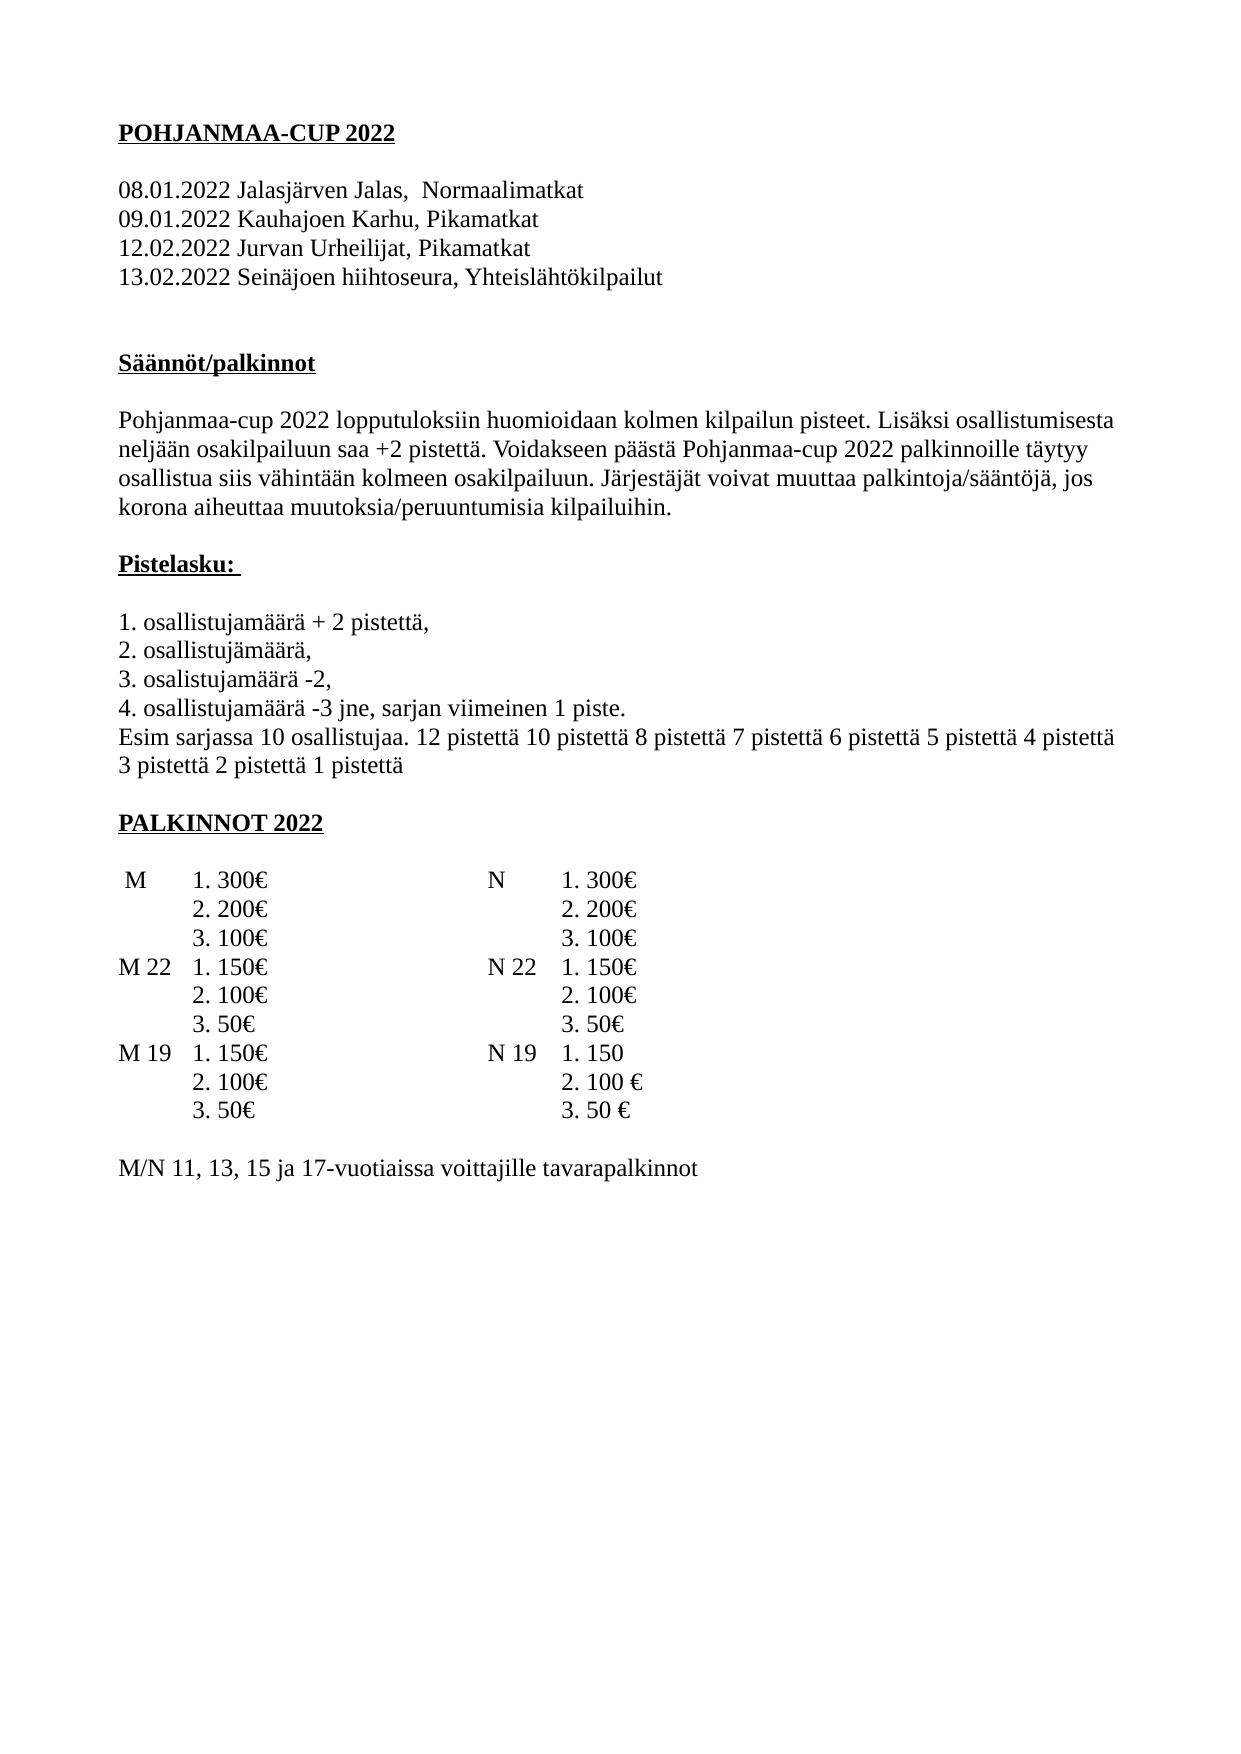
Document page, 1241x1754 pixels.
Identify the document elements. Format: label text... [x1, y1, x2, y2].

text M 19 1. 150€ N 19 1. 150 [118, 1038, 1122, 1067]
text M 1. 300€ N 1. 300€ [118, 866, 1122, 894]
text 2. 100€ 2. 100€ [118, 981, 1122, 1009]
text 13.02.2022 Seinäjoen hiihtoseura, Yhteislähtökilpailut [118, 262, 1122, 291]
text 2. osallistujämäärä, [118, 636, 1122, 664]
text 09.01.2022 Kauhajoen Karhu, Pikamatkat [118, 204, 1122, 233]
text 12.02.2022 Jurvan Urheilijat, Pikamatkat [118, 233, 1122, 262]
text 08.01.2022 Jalasjärven Jalas, Normaalimatkat [118, 176, 1122, 204]
text 2. 200€ 2. 200€ [118, 894, 1122, 923]
text Säännöt/palkinnot [118, 348, 1122, 377]
text Pistelasku: [118, 549, 1122, 578]
text PALKINNOT 2022 [118, 808, 1122, 837]
text M 22 1. 150€ N 22 1. 150€ [118, 952, 1122, 981]
text 4. osallistujamäärä -3 jne, sarjan viimeinen 1 piste. [118, 693, 1122, 722]
text 1. osallistujamäärä + 2 pistettä, [118, 607, 1122, 636]
text Pohjanmaa-cup 2022 lopputuloksiin huomioidaan kolmen kilpailun pisteet. Lisäksi osallistumisesta neljään osakilpailuun saa +2 pistettä. Voidakseen päästä Pohjanmaa-cup 2022 palkinnoille täytyy osallistua siis vähintään kolmeen osakilpailuun. Järjestäjät voivat muuttaa palkintoja/sääntöjä, jos korona aiheuttaa muutoksia/peruuntumisia kilpailuihin. [118, 406, 1122, 521]
text 3. osalistujamäärä -2, [118, 664, 1122, 693]
text Esim sarjassa 10 osallistujaa. 12 pistettä 10 pistettä 8 pistettä 7 pistettä 6 pistettä 5 pistettä 4 pistettä 3 pistettä 2 pistettä 1 pistettä [118, 722, 1122, 779]
text M/N 11, 13, 15 ja 17-vuotiaissa voittajille tavarapalkinnot [118, 1153, 1122, 1182]
text 2. 100€ 2. 100 € [118, 1067, 1122, 1096]
text POHJANMAA-CUP 2022 [118, 118, 1122, 147]
text 3. 50€ 3. 50€ [118, 1009, 1122, 1038]
text 3. 50€ 3. 50 € [118, 1096, 1122, 1124]
text 3. 100€ 3. 100€ [118, 923, 1122, 952]
